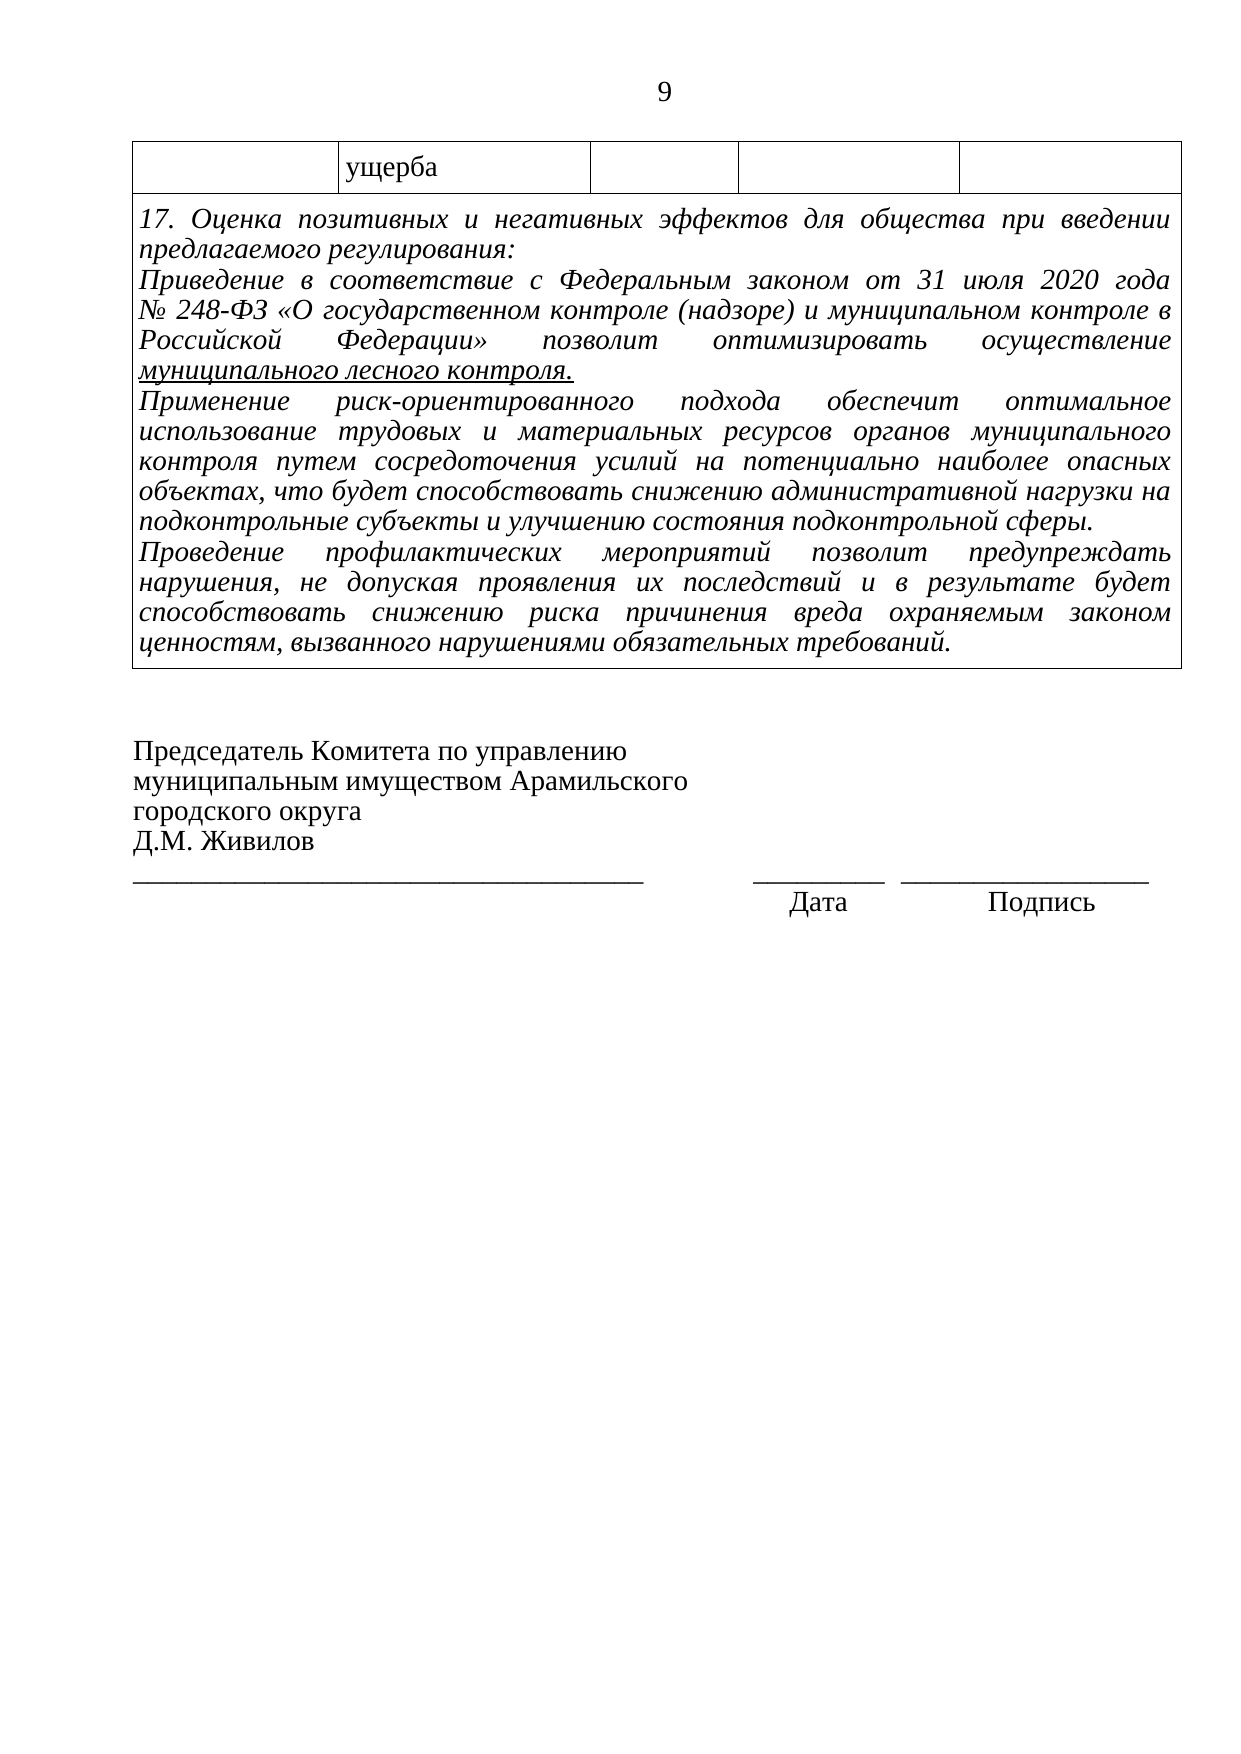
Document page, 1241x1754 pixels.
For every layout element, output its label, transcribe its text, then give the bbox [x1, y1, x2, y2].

table_cell [960, 142, 1181, 193]
text Д.М. Живилов [133, 827, 1152, 857]
table_cell 17. Оценка позитивных и негативных эффектов для общества при введении предлагаемого регулирования: Приведение в соответствие с Федеральным законом от 31 июля 2020 года № 248-ФЗ «О государственном контроле (надзоре) и муниципальном контроле в Российской Федерации» позволит оптимизировать осуществление муниципального лесного контроля. Применение риск-ориентированного подхода обеспечит оптимальное использование трудовых и материальных ресурсов органов муниципального контроля путем сосредоточения усилий на потенциально наиболее опасных объектах, что будет способствовать снижению административной нагрузки на подконтрольные субъекты и улучшению состояния подконтрольной сферы. Проведение профилактических мероприятий позволит предупреждать нарушения, не допуская проявления их последствий и в результате будет способствовать снижению риска причинения вреда охраняемым законом ценностям, вызванного нарушениями обязательных требований. [133, 194, 1181, 668]
table_cell [133, 142, 338, 193]
table_cell [591, 142, 738, 193]
text Председатель Комитета по управлению [133, 736, 1152, 766]
table_cell ущерба [339, 142, 590, 193]
text муниципальным имуществом Арамильского [133, 766, 1152, 797]
table_cell [739, 142, 959, 193]
text городского округа [133, 797, 1152, 827]
text Дата Подпись [133, 887, 1152, 917]
text ___________________________________ _________ _________________ [133, 857, 1152, 887]
